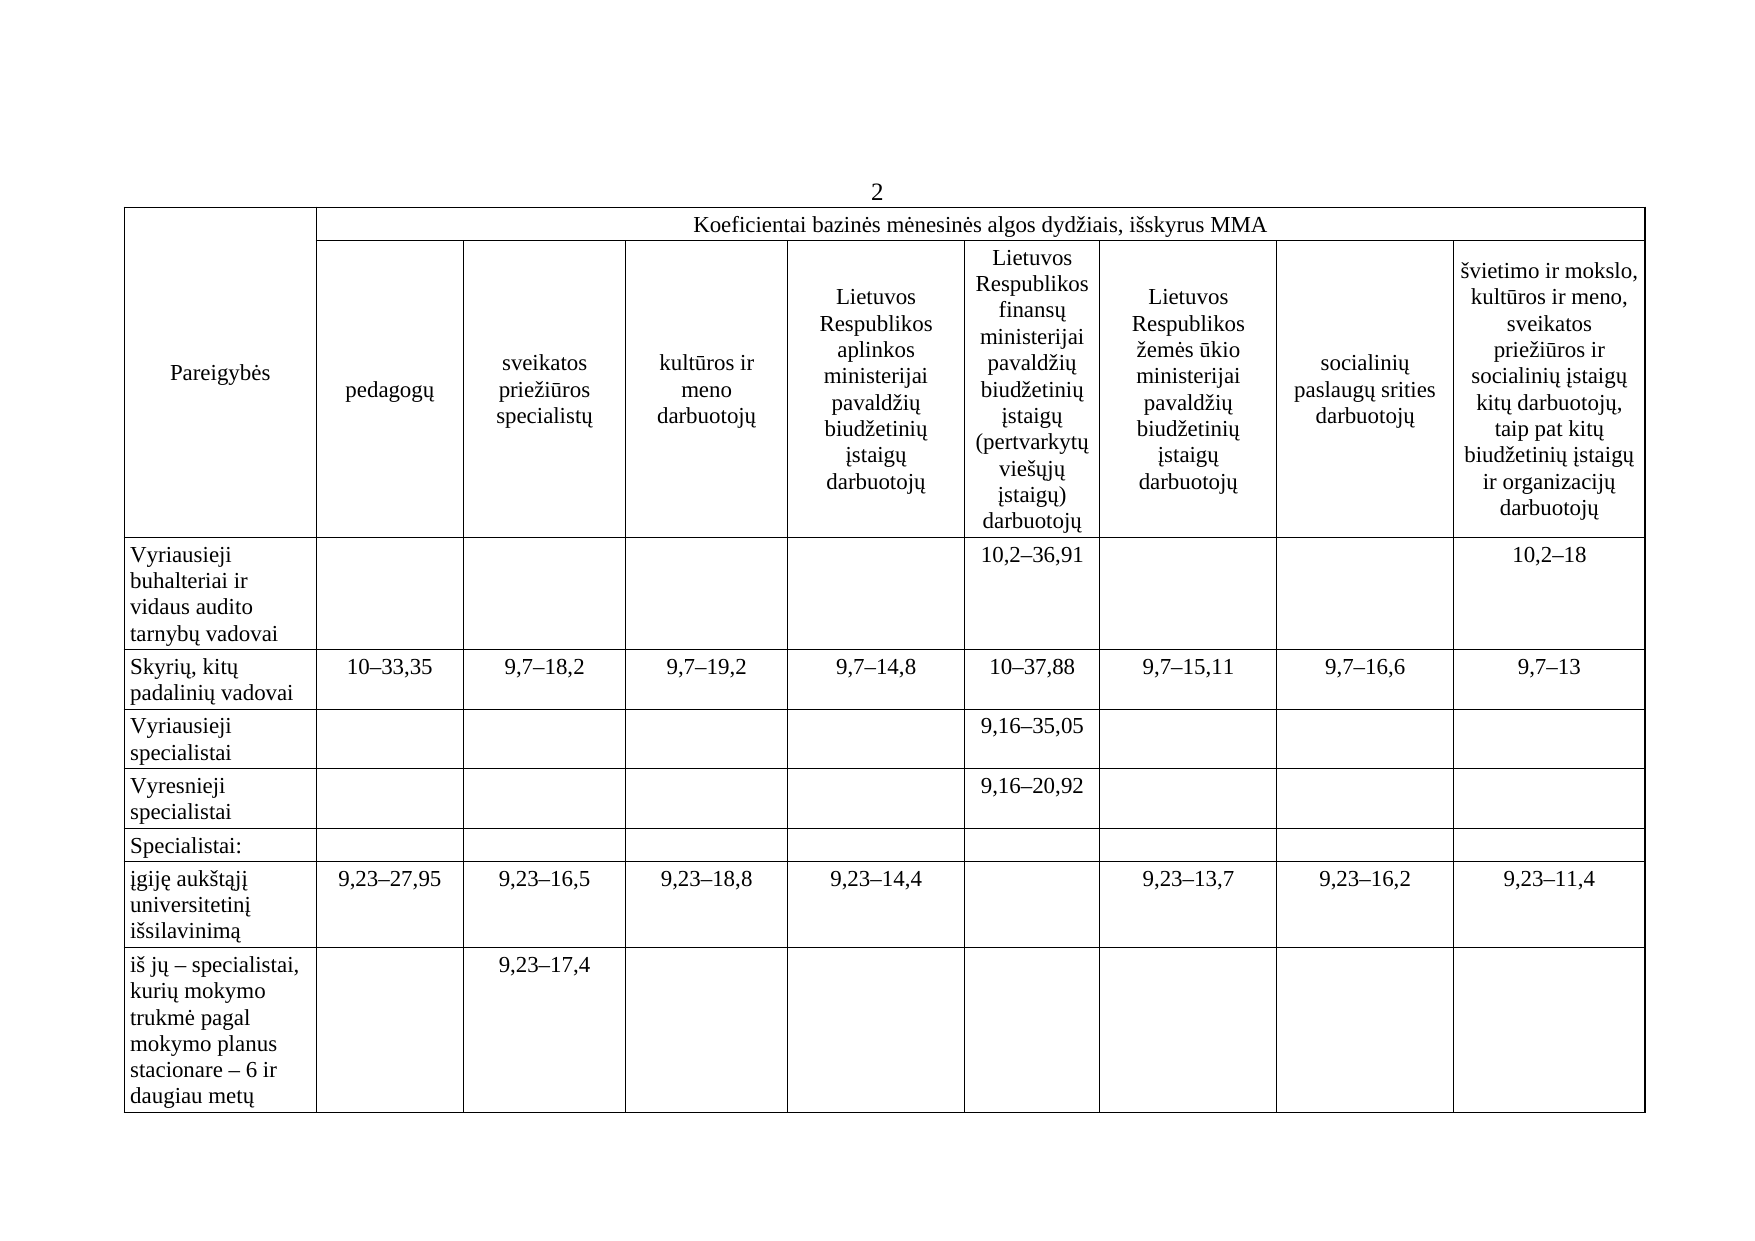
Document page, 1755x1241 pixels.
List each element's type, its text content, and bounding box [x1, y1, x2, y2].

table_cell [317, 769, 463, 828]
table_cell [1454, 710, 1644, 768]
table_cell [788, 769, 964, 828]
table_cell švietimo ir mokslo, kultūros ir meno, sveikatos priežiūros ir socialinių įstaigų kitų darbuotojų, taip pat kitų biudžetinių įstaigų ir organizacijų darbuotojų [1454, 241, 1644, 537]
table_cell įgiję aukštąjį universitetinį išsilavinimą [125, 862, 316, 947]
table_cell pedagogų [317, 241, 463, 537]
table_header Pareigybės [125, 208, 316, 537]
table_cell Vyriausieji buhalteriai ir vidaus audito tarnybų vadovai [125, 538, 316, 649]
table_cell [788, 948, 964, 1112]
table_cell kultūros ir meno darbuotojų [626, 241, 787, 537]
table_cell Lietuvos Respublikos aplinkos ministerijai pavaldžių biudžetinių įstaigų darbuotojų [788, 241, 964, 537]
table_cell [464, 710, 625, 768]
table_cell 9,23–18,8 [626, 862, 787, 947]
table_cell 10–37,88 [965, 650, 1099, 708]
table_cell [317, 538, 463, 649]
table_cell 9,23–27,95 [317, 862, 463, 947]
table_cell 9,23–16,2 [1277, 862, 1453, 947]
table_cell sveikatos priežiūros specialistų [464, 241, 625, 537]
table_cell Skyrių, kitų padalinių vadovai [125, 650, 316, 708]
table_cell [626, 948, 787, 1112]
table_cell [1277, 829, 1453, 861]
table_cell 9,7–15,11 [1100, 650, 1276, 708]
table_cell Vyriausieji specialistai [125, 710, 316, 768]
table_cell Specialistai: [125, 829, 316, 861]
table_cell [1100, 710, 1276, 768]
table_cell [788, 538, 964, 649]
table_cell [1277, 710, 1453, 768]
table_cell 9,23–17,4 [464, 948, 625, 1112]
table_cell [1100, 829, 1276, 861]
table_cell Vyresnieji specialistai [125, 769, 316, 828]
table_cell 10,2–18 [1454, 538, 1644, 649]
table_cell [788, 710, 964, 768]
table_cell 10,2–36,91 [965, 538, 1099, 649]
table_cell iš jų – specialistai, kurių mokymo trukmė pagal mokymo planus stacionare – 6 ir daugiau metų [125, 948, 316, 1112]
table_cell [1277, 948, 1453, 1112]
table_cell [317, 710, 463, 768]
table_cell 9,16–20,92 [965, 769, 1099, 828]
table_cell [1454, 948, 1644, 1112]
table_cell Lietuvos Respublikos žemės ūkio ministerijai pavaldžių biudžetinių įstaigų darbuotojų [1100, 241, 1276, 537]
table_cell [965, 948, 1099, 1112]
table_cell [317, 948, 463, 1112]
table_cell 9,7–14,8 [788, 650, 964, 708]
table_cell 9,7–19,2 [626, 650, 787, 708]
table_cell 9,7–16,6 [1277, 650, 1453, 708]
table_cell 9,23–13,7 [1100, 862, 1276, 947]
table_cell [788, 829, 964, 861]
table_cell [1454, 829, 1644, 861]
table_cell 10–33,35 [317, 650, 463, 708]
table_cell [626, 769, 787, 828]
table_cell [464, 538, 625, 649]
table_cell [1100, 538, 1276, 649]
table_cell 9,23–14,4 [788, 862, 964, 947]
table_cell [1454, 769, 1644, 828]
table_cell 9,7–18,2 [464, 650, 625, 708]
table_cell [626, 538, 787, 649]
table_cell [626, 829, 787, 861]
table_cell socialinių paslaugų srities darbuotojų [1277, 241, 1453, 537]
table_cell [1100, 769, 1276, 828]
table_cell 9,7–13 [1454, 650, 1644, 708]
table_cell 9,23–11,4 [1454, 862, 1644, 947]
table_cell 9,16–35,05 [965, 710, 1099, 768]
table_cell [317, 829, 463, 861]
table_cell [464, 829, 625, 861]
table_cell Lietuvos Respublikos finansų ministerijai pavaldžių biudžetinių įstaigų (pertvarkytų viešųjų įstaigų) darbuotojų [965, 241, 1099, 537]
table_cell [1100, 948, 1276, 1112]
table_cell [464, 769, 625, 828]
table_cell [1277, 769, 1453, 828]
table_cell 9,23–16,5 [464, 862, 625, 947]
table_cell [965, 862, 1099, 947]
table_cell [1277, 538, 1453, 649]
table_cell [626, 710, 787, 768]
table_cell [965, 829, 1099, 861]
table_header Koeficientai bazinės mėnesinės algos dydžiais, išskyrus MMA [317, 208, 1644, 240]
